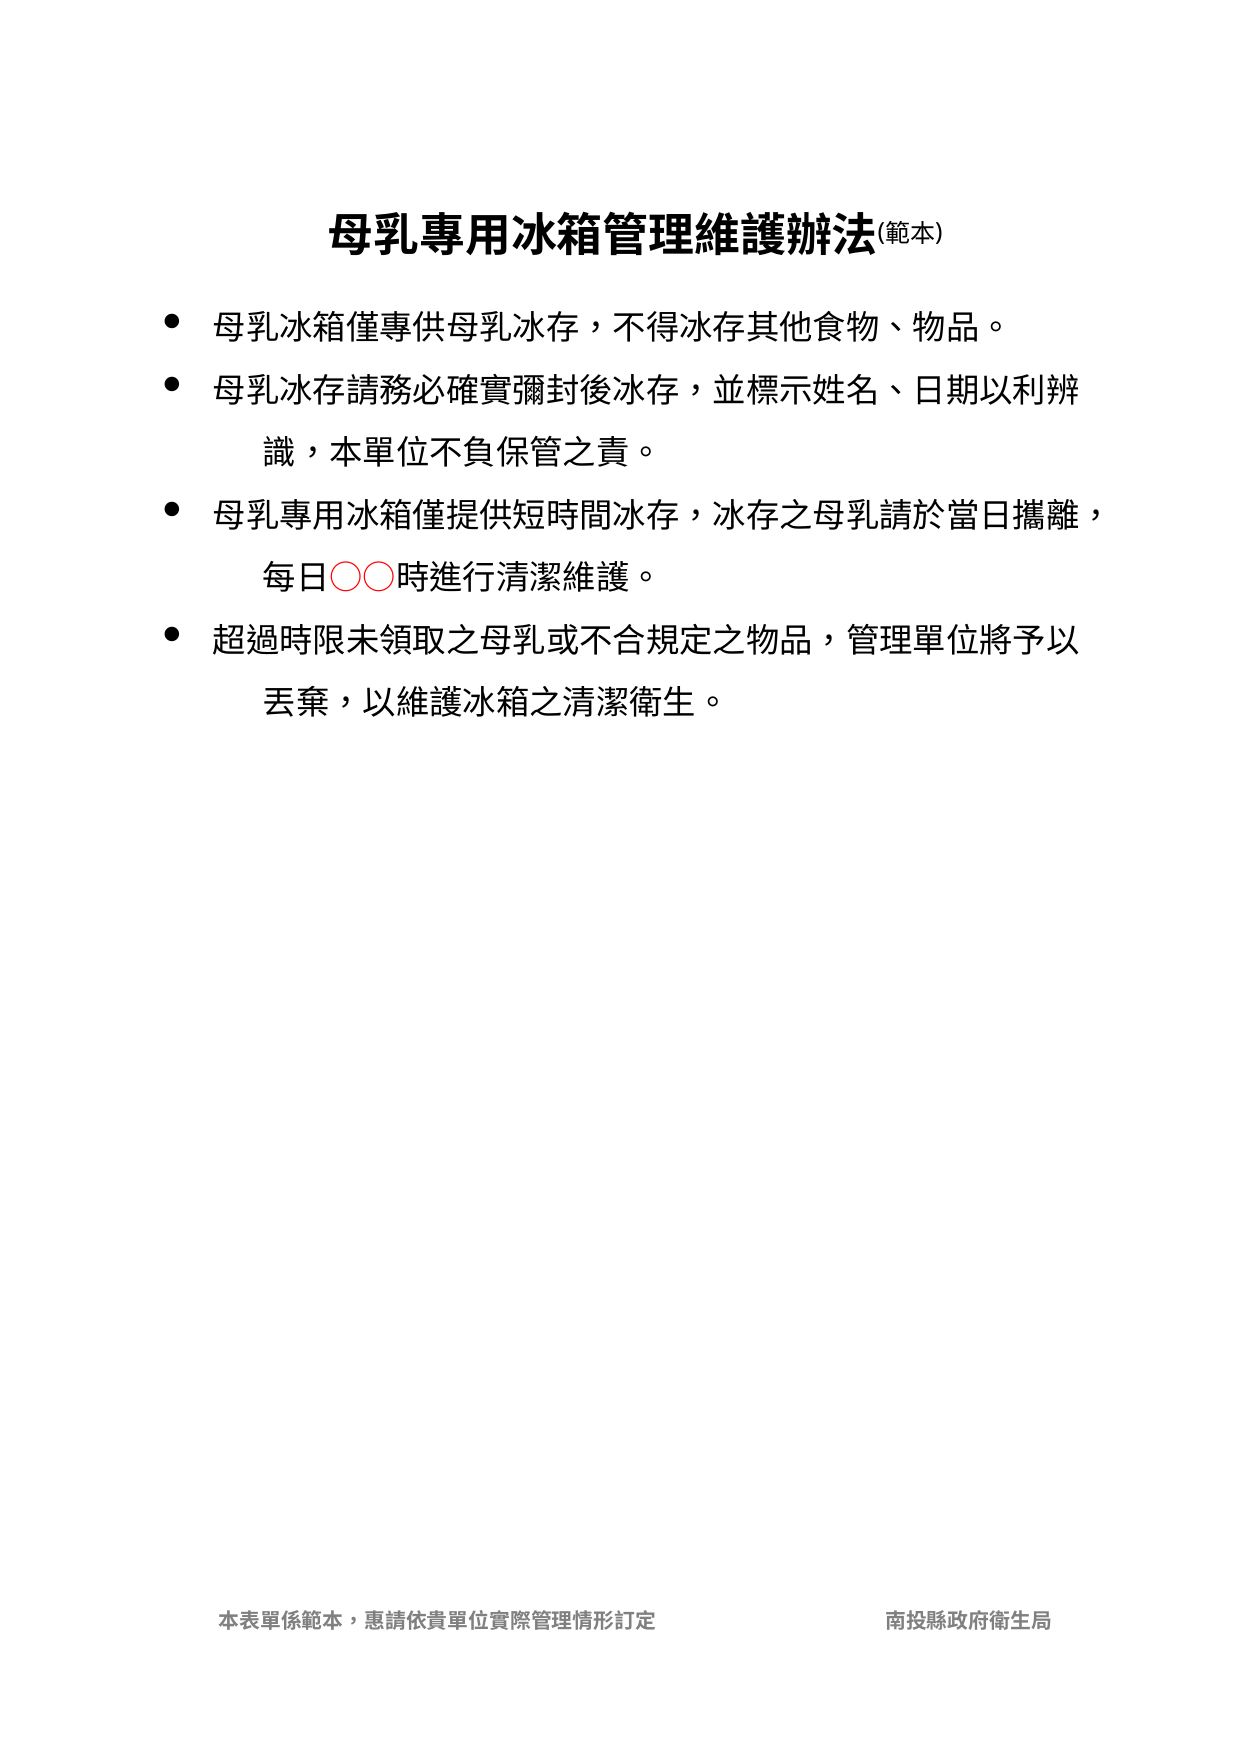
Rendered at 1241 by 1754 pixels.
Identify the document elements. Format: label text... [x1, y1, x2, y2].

list 母乳專用冰箱僅提供短時間冰存，冰存之母乳請於當日攜離，每日○○時進行清潔維護。 [162, 471, 1107, 596]
list 母乳冰存請務必確實彌封後冰存，並標示姓名、日期以利辨識，本單位不負保管之責。 [162, 346, 1107, 471]
text 母乳專用冰箱管理維護辦法(範本) [162, 158, 1107, 283]
list 母乳冰箱僅專供母乳冰存，不得冰存其他食物、物品。 [162, 283, 1107, 346]
list 超過時限未領取之母乳或不合規定之物品，管理單位將予以丟棄，以維護冰箱之清潔衛生。 [162, 596, 1107, 721]
